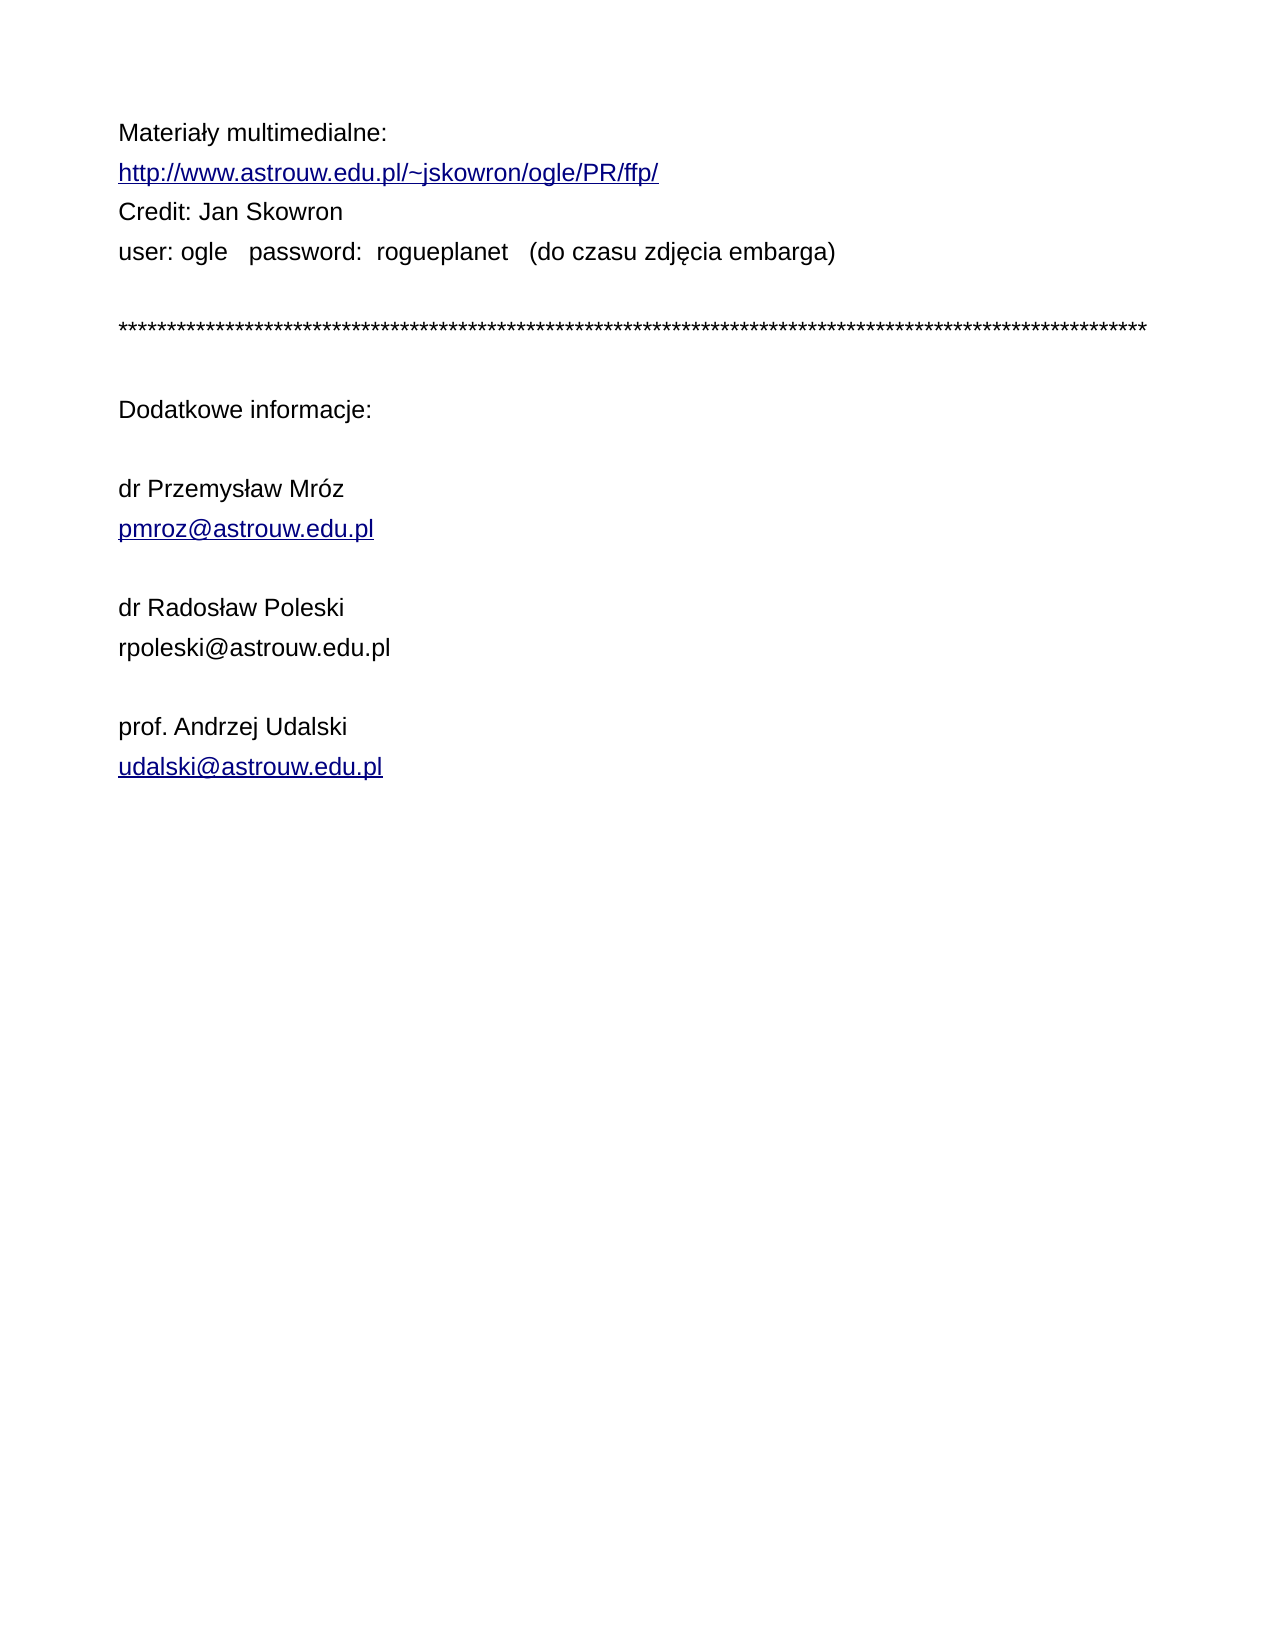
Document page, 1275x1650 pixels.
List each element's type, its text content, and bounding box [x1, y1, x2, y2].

text http://www.astrouw.edu.pl/~jskowron/ogle/PR/ffp/ [118, 158, 1157, 186]
text ********************************************************************************************************** [118, 316, 1157, 345]
text dr Radosław Poleski [118, 593, 1157, 622]
text udalski@astrouw.edu.pl [118, 751, 1157, 780]
text Dodatkowe informacje: [118, 395, 1157, 424]
text Credit: Jan Skowron [118, 197, 1157, 226]
text user: ogle password: rogueplanet (do czasu zdjęcia embarga) [118, 237, 1157, 266]
text Materiały multimedialne: [118, 118, 1157, 147]
text rpoleski@astrouw.edu.pl [118, 633, 1157, 661]
text dr Przemysław Mróz [118, 474, 1157, 503]
text pmroz@astrouw.edu.pl [118, 514, 1157, 543]
text prof. Andrzej Udalski [118, 712, 1157, 741]
